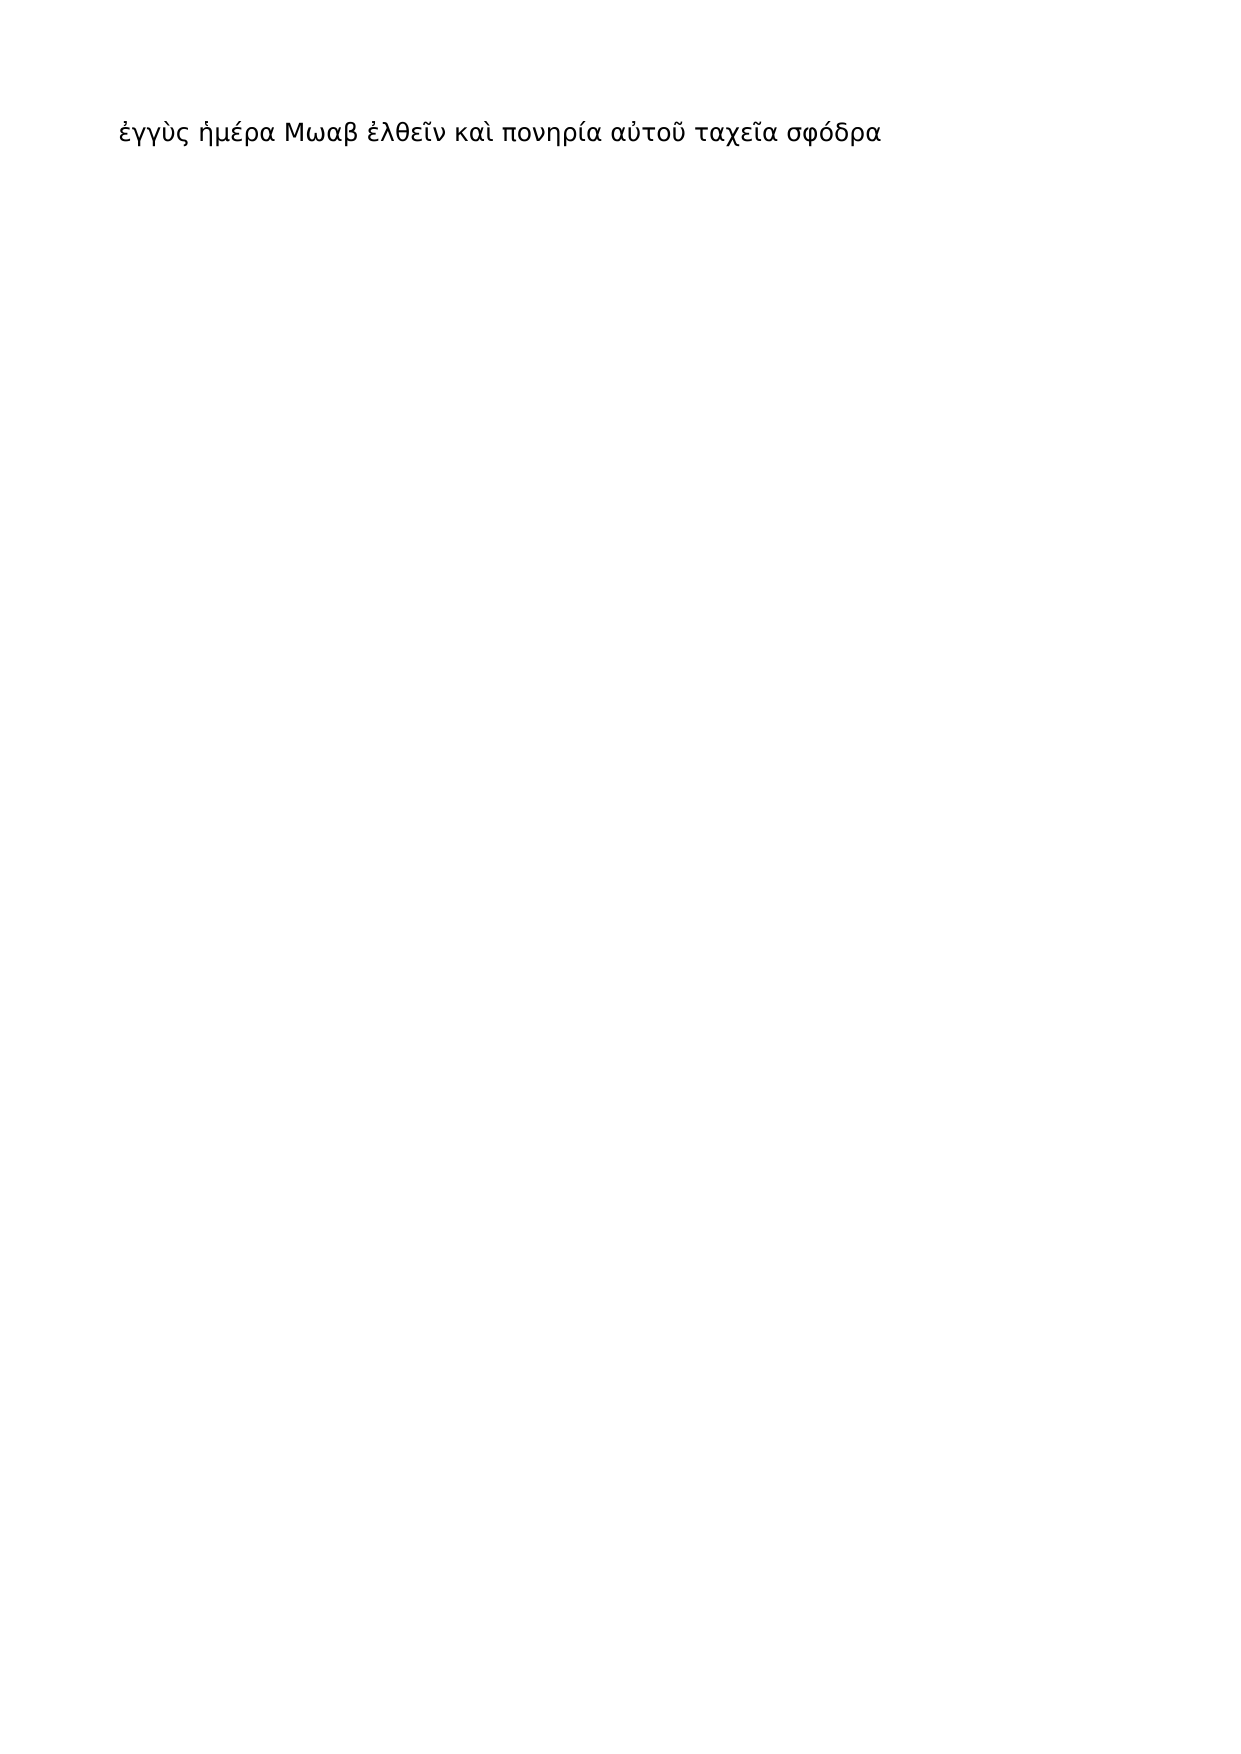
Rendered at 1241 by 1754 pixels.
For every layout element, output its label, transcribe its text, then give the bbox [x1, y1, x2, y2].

text ἐγγὺς ἡμέρα Μωαβ ἐλθεῖν καὶ πονηρία αὐτοῦ ταχεῖα σφόδρα [118, 118, 1122, 147]
